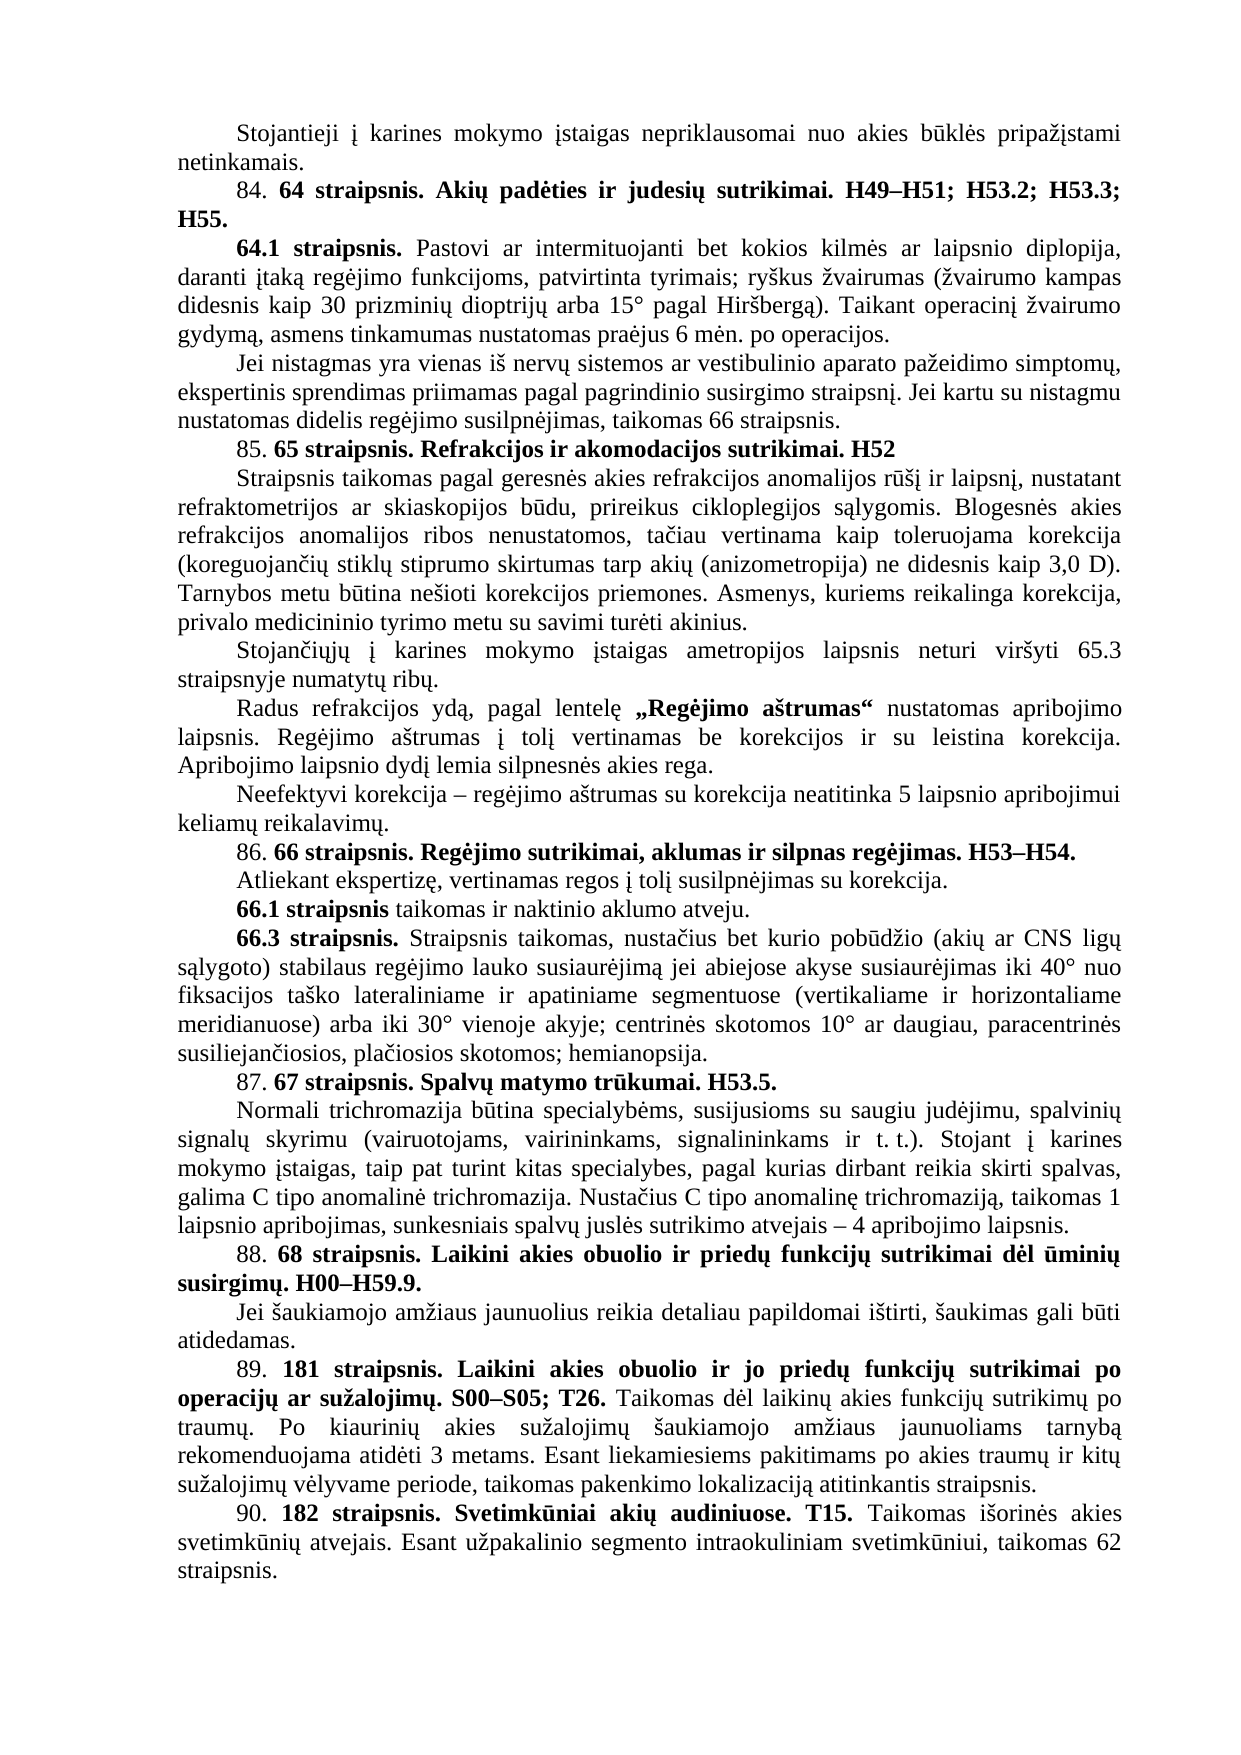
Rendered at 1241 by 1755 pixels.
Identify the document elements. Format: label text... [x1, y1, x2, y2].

text Stojantieji į karines mokymo įstaigas nepriklausomai nuo akies būklės pripažįstami netinkamais. [177, 118, 1122, 176]
text 66.3 straipsnis. Straipsnis taikomas, nustačius bet kurio pobūdžio (akių ar CNS ligų sąlygoto) stabilaus regėjimo lauko susiaurėjimą jei abiejose akyse susiaurėjimas iki 40° nuo fiksacijos taško lateraliniame ir apatiniame segmentuose (vertikaliame ir horizontaliame meridianuose) arba iki 30° vienoje akyje; centrinės skotomos 10° ar daugiau, paracentrinės susiliejančiosios, plačiosios skotomos; hemianopsija. [177, 923, 1122, 1067]
text Stojančiųjų į karines mokymo įstaigas ametropijos laipsnis neturi viršyti 65.3 straipsnyje numatytų ribų. [177, 636, 1122, 693]
text Straipsnis taikomas pagal geresnės akies refrakcijos anomalijos rūšį ir laipsnį, nustatant refraktometrijos ar skiaskopijos būdu, prireikus cikloplegijos sąlygomis. Blogesnės akies refrakcijos anomalijos ribos nenustatomos, tačiau vertinama kaip toleruojama korekcija (koreguojančių stiklų stiprumo skirtumas tarp akių (anizometropija) ne didesnis kaip 3,0 D). Tarnybos metu būtina nešioti korekcijos priemones. Asmenys, kuriems reikalinga korekcija, privalo medicininio tyrimo metu su savimi turėti akinius. [177, 463, 1122, 636]
text Radus refrakcijos ydą, pagal lentelę „Regėjimo aštrumas“ nustatomas apribojimo laipsnis. Regėjimo aštrumas į tolį vertinamas be korekcijos ir su leistina korekcija. Apribojimo laipsnio dydį lemia silpnesnės akies rega. [177, 693, 1122, 779]
text 85. 65 straipsnis. Refrakcijos ir akomodacijos sutrikimai. H52 [177, 434, 1122, 463]
text 89. 181 straipsnis. Laikini akies obuolio ir jo priedų funkcijų sutrikimai po operacijų ar sužalojimų. S00–S05; T26. Taikomas dėl laikinų akies funkcijų sutrikimų po traumų. Po kiaurinių akies sužalojimų šaukiamojo amžiaus jaunuoliams tarnybą rekomenduojama atidėti 3 metams. Esant liekamiesiems pakitimams po akies traumų ir kitų sužalojimų vėlyvame periode, taikomas pakenkimo lokalizaciją atitinkantis straipsnis. [177, 1354, 1122, 1498]
text 84. 64 straipsnis. Akių padėties ir judesių sutrikimai. H49–H51; H53.2; H53.3; H55. [177, 176, 1122, 233]
text 87. 67 straipsnis. Spalvų matymo trūkumai. H53.5. [177, 1067, 1122, 1096]
text 66.1 straipsnis taikomas ir naktinio aklumo atveju. [177, 894, 1122, 923]
text Neefektyvi korekcija – regėjimo aštrumas su korekcija neatitinka 5 laipsnio apribojimui keliamų reikalavimų. [177, 779, 1122, 837]
text 64.1 straipsnis. Pastovi ar intermituojanti bet kokios kilmės ar laipsnio diplopija, daranti įtaką regėjimo funkcijoms, patvirtinta tyrimais; ryškus žvairumas (žvairumo kampas didesnis kaip 30 prizminių dioptrijų arba 15° pagal Hiršbergą). Taikant operacinį žvairumo gydymą, asmens tinkamumas nustatomas praėjus 6 mėn. po operacijos. [177, 233, 1122, 348]
text Jei nistagmas yra vienas iš nervų sistemos ar vestibulinio aparato pažeidimo simptomų, ekspertinis sprendimas priimamas pagal pagrindinio susirgimo straipsnį. Jei kartu su nistagmu nustatomas didelis regėjimo susilpnėjimas, taikomas 66 straipsnis. [177, 348, 1122, 434]
text 88. 68 straipsnis. Laikini akies obuolio ir priedų funkcijų sutrikimai dėl ūminių susirgimų. H00–H59.9. [177, 1239, 1122, 1297]
text 86. 66 straipsnis. Regėjimo sutrikimai, aklumas ir silpnas regėjimas. H53–H54. [177, 837, 1122, 866]
text 90. 182 straipsnis. Svetimkūniai akių audiniuose. T15. Taikomas išorinės akies svetimkūnių atvejais. Esant užpakalinio segmento intraokuliniam svetimkūniui, taikomas 62 straipsnis. [177, 1498, 1122, 1584]
text Jei šaukiamojo amžiaus jaunuolius reikia detaliau papildomai ištirti, šaukimas gali būti atidedamas. [177, 1297, 1122, 1354]
text Atliekant ekspertizę, vertinamas regos į tolį susilpnėjimas su korekcija. [177, 866, 1122, 894]
text Normali trichromazija būtina specialybėms, susijusioms su saugiu judėjimu, spalvinių signalų skyrimu (vairuotojams, vairininkams, signalininkams ir t. t.). Stojant į karines mokymo įstaigas, taip pat turint kitas specialybes, pagal kurias dirbant reikia skirti spalvas, galima C tipo anomalinė trichromazija. Nustačius C tipo anomalinę trichromaziją, taikomas 1 laipsnio apribojimas, sunkesniais spalvų juslės sutrikimo atvejais – 4 apribojimo laipsnis. [177, 1096, 1122, 1239]
